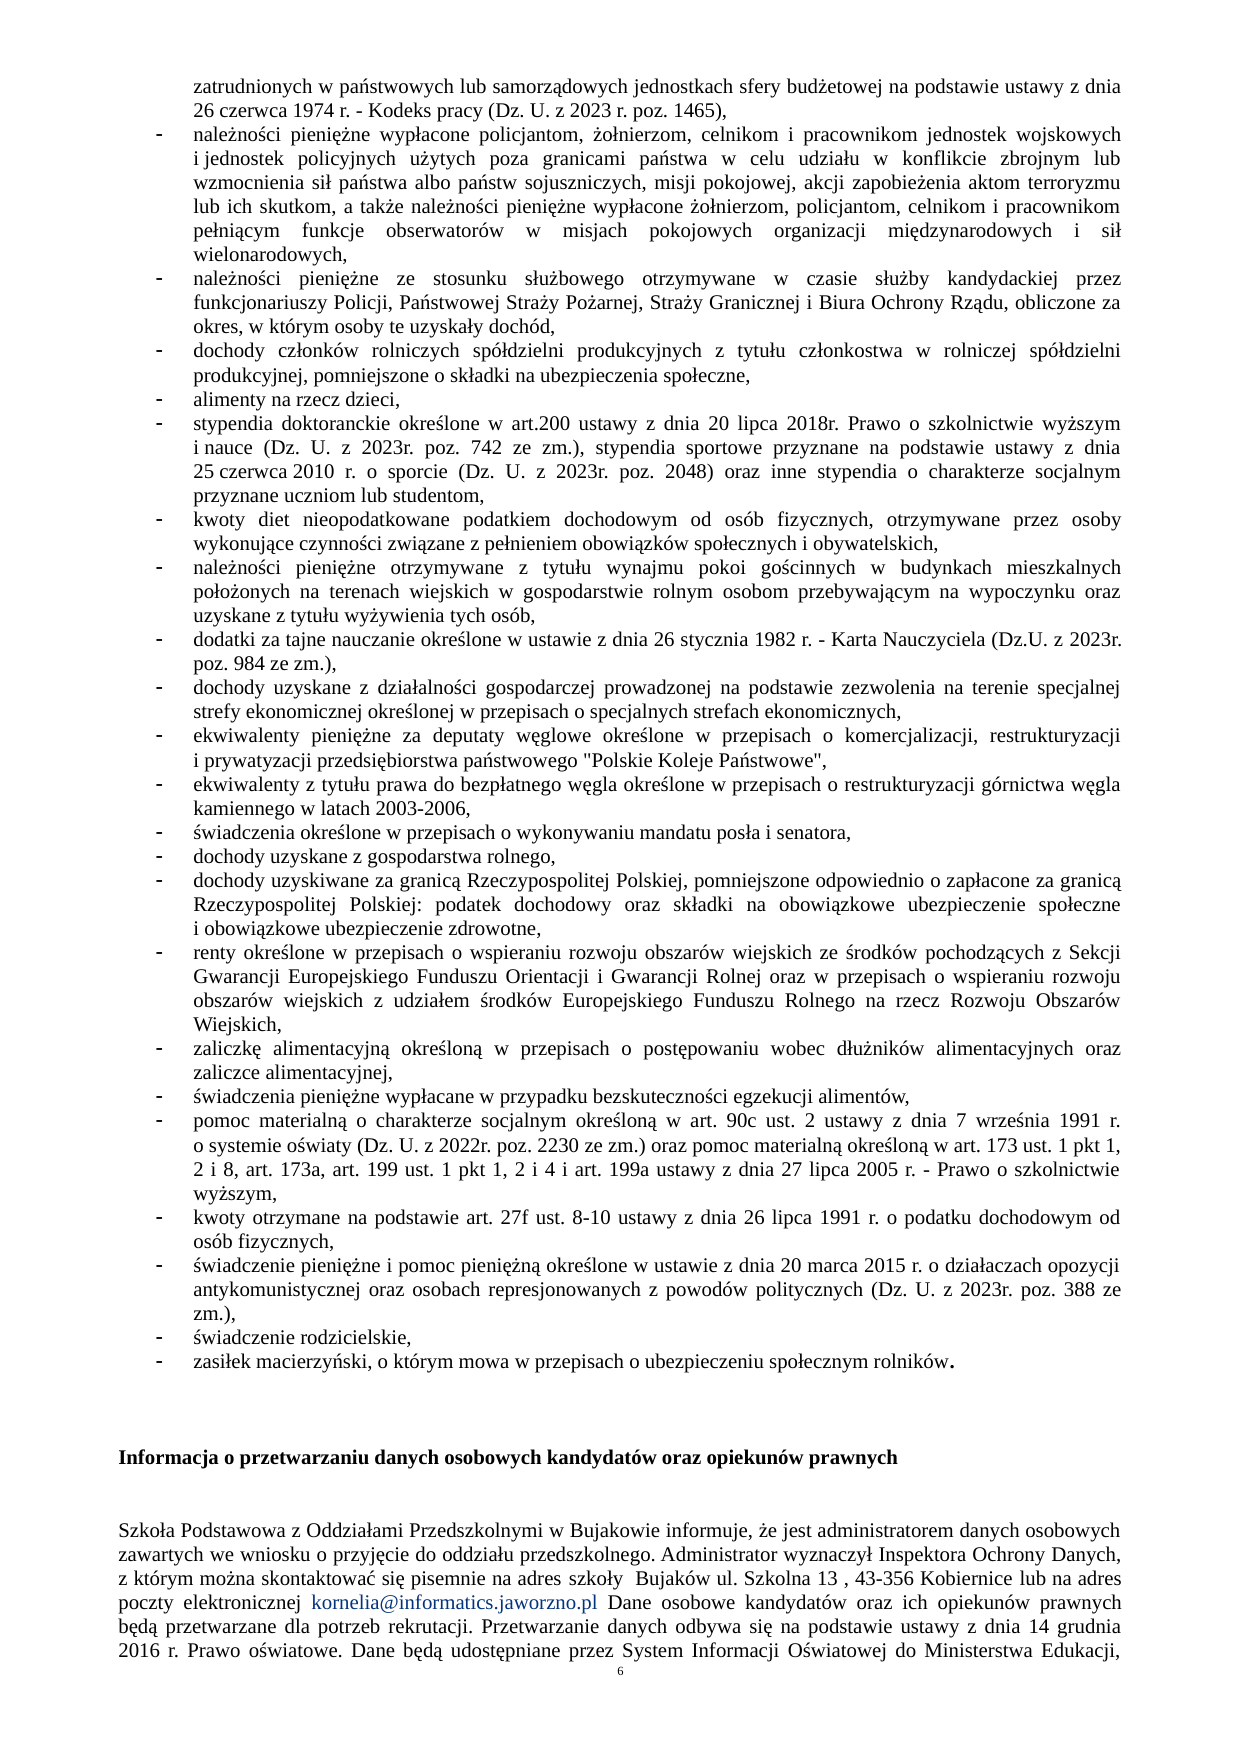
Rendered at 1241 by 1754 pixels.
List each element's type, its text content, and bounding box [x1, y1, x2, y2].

text Informacja o przetwarzaniu danych osobowych kandydatów oraz opiekunów prawnych [118, 1445, 1122, 1469]
list świadczenia pieniężne wypłacane w przypadku bezskuteczności egzekucji alimentów, [156, 1084, 1122, 1108]
list zasiłek macierzyński, o którym mowa w przepisach o ubezpieczeniu społecznym rolników. [156, 1349, 1122, 1373]
text Szkoła Podstawowa z Oddziałami Przedszkolnymi w Bujakowie informuje, że jest administratorem danych osobowych zawartych we wniosku o przyjęcie do oddziału przedszkolnego. Administrator wyznaczył Inspektora Ochrony Danych, z którym można skontaktować się pisemnie na adres szkoły Bujaków ul. Szkolna 13 , 43-356 Kobiernice lub na adres poczty elektronicznej kornelia@informatics.jaworzno.pl Dane osobowe kandydatów oraz ich opiekunów prawnych będą przetwarzane dla potrzeb rekrutacji. Przetwarzanie danych odbywa się na podstawie ustawy z dnia 14 grudnia 2016 r. Prawo oświatowe. Dane będą udostępniane przez System Informacji Oświatowej do Ministerstwa Edukacji, [118, 1517, 1122, 1662]
list ekwiwalenty pieniężne za deputaty węglowe określone w przepisach o komercjalizacji, restrukturyzacji i prywatyzacji przedsiębiorstwa państwowego "Polskie Koleje Państwowe", [156, 723, 1122, 772]
list dochody uzyskiwane za granicą Rzeczypospolitej Polskiej, pomniejszone odpowiednio o zapłacone za granicą Rzeczypospolitej Polskiej: podatek dochodowy oraz składki na obowiązkowe ubezpieczenie społeczne i obowiązkowe ubezpieczenie zdrowotne, [156, 868, 1122, 940]
list dodatki za tajne nauczanie określone w ustawie z dnia 26 stycznia 1982 r. - Karta Nauczyciela (Dz.U. z 2023r. poz. 984 ze zm.), [156, 627, 1122, 675]
list ekwiwalenty z tytułu prawa do bezpłatnego węgla określone w przepisach o restrukturyzacji górnictwa węgla kamiennego w latach 2003-2006, [156, 772, 1122, 820]
list kwoty diet nieopodatkowane podatkiem dochodowym od osób fizycznych, otrzymywane przez osoby wykonujące czynności związane z pełnieniem obowiązków społecznych i obywatelskich, [156, 507, 1122, 555]
list dochody uzyskane z gospodarstwa rolnego, [156, 844, 1122, 868]
list dochody członków rolniczych spółdzielni produkcyjnych z tytułu członkostwa w rolniczej spółdzielni produkcyjnej, pomniejszone o składki na ubezpieczenia społeczne, [156, 338, 1122, 387]
list należności pieniężne wypłacone policjantom, żołnierzom, celnikom i pracownikom jednostek wojskowych i jednostek policyjnych użytych poza granicami państwa w celu udziału w konflikcie zbrojnym lub wzmocnienia sił państwa albo państw sojuszniczych, misji pokojowej, akcji zapobieżenia aktom terroryzmu lub ich skutkom, a także należności pieniężne wypłacone żołnierzom, policjantom, celnikom i pracownikom pełniącym funkcje obserwatorów w misjach pokojowych organizacji międzynarodowych i sił wielonarodowych, [156, 122, 1122, 266]
list należności pieniężne otrzymywane z tytułu wynajmu pokoi gościnnych w budynkach mieszkalnych położonych na terenach wiejskich w gospodarstwie rolnym osobom przebywającym na wypoczynku oraz uzyskane z tytułu wyżywienia tych osób, [156, 555, 1122, 627]
list alimenty na rzecz dzieci, [156, 387, 1122, 411]
list świadczenie rodzicielskie, [156, 1325, 1122, 1349]
list pomoc materialną o charakterze socjalnym określoną w art. 90c ust. 2 ustawy z dnia 7 września 1991 r. o systemie oświaty (Dz. U. z 2022r. poz. 2230 ze zm.) oraz pomoc materialną określoną w art. 173 ust. 1 pkt 1, 2 i 8, art. 173a, art. 199 ust. 1 pkt 1, 2 i 4 i art. 199a ustawy z dnia 27 lipca 2005 r. - Prawo o szkolnictwie wyższym, [156, 1108, 1122, 1205]
list dochody uzyskane z działalności gospodarczej prowadzonej na podstawie zezwolenia na terenie specjalnej strefy ekonomicznej określonej w przepisach o specjalnych strefach ekonomicznych, [156, 675, 1122, 723]
list zatrudnionych w państwowych lub samorządowych jednostkach sfery budżetowej na podstawie ustawy z dnia 26 czerwca 1974 r. - Kodeks pracy (Dz. U. z 2023 r. poz. 1465), [156, 74, 1122, 122]
list świadczenia określone w przepisach o wykonywaniu mandatu posła i senatora, [156, 820, 1122, 844]
list świadczenie pieniężne i pomoc pieniężną określone w ustawie z dnia 20 marca 2015 r. o działaczach opozycji antykomunistycznej oraz osobach represjonowanych z powodów politycznych (Dz. U. z 2023r. poz. 388 ze zm.), [156, 1253, 1122, 1325]
list renty określone w przepisach o wspieraniu rozwoju obszarów wiejskich ze środków pochodzących z Sekcji Gwarancji Europejskiego Funduszu Orientacji i Gwarancji Rolnej oraz w przepisach o wspieraniu rozwoju obszarów wiejskich z udziałem środków Europejskiego Funduszu Rolnego na rzecz Rozwoju Obszarów Wiejskich, [156, 940, 1122, 1036]
list stypendia doktoranckie określone w art.200 ustawy z dnia 20 lipca 2018r. Prawo o szkolnictwie wyższym i nauce (Dz. U. z 2023r. poz. 742 ze zm.), stypendia sportowe przyznane na podstawie ustawy z dnia 25 czerwca 2010 r. o sporcie (Dz. U. z 2023r. poz. 2048) oraz inne stypendia o charakterze socjalnym przyznane uczniom lub studentom, [156, 411, 1122, 507]
list należności pieniężne ze stosunku służbowego otrzymywane w czasie służby kandydackiej przez funkcjonariuszy Policji, Państwowej Straży Pożarnej, Straży Granicznej i Biura Ochrony Rządu, obliczone za okres, w którym osoby te uzyskały dochód, [156, 266, 1122, 338]
list zaliczkę alimentacyjną określoną w przepisach o postępowaniu wobec dłużników alimentacyjnych oraz zaliczce alimentacyjnej, [156, 1036, 1122, 1084]
list kwoty otrzymane na podstawie art. 27f ust. 8-10 ustawy z dnia 26 lipca 1991 r. o podatku dochodowym od osób fizycznych, [156, 1205, 1122, 1253]
